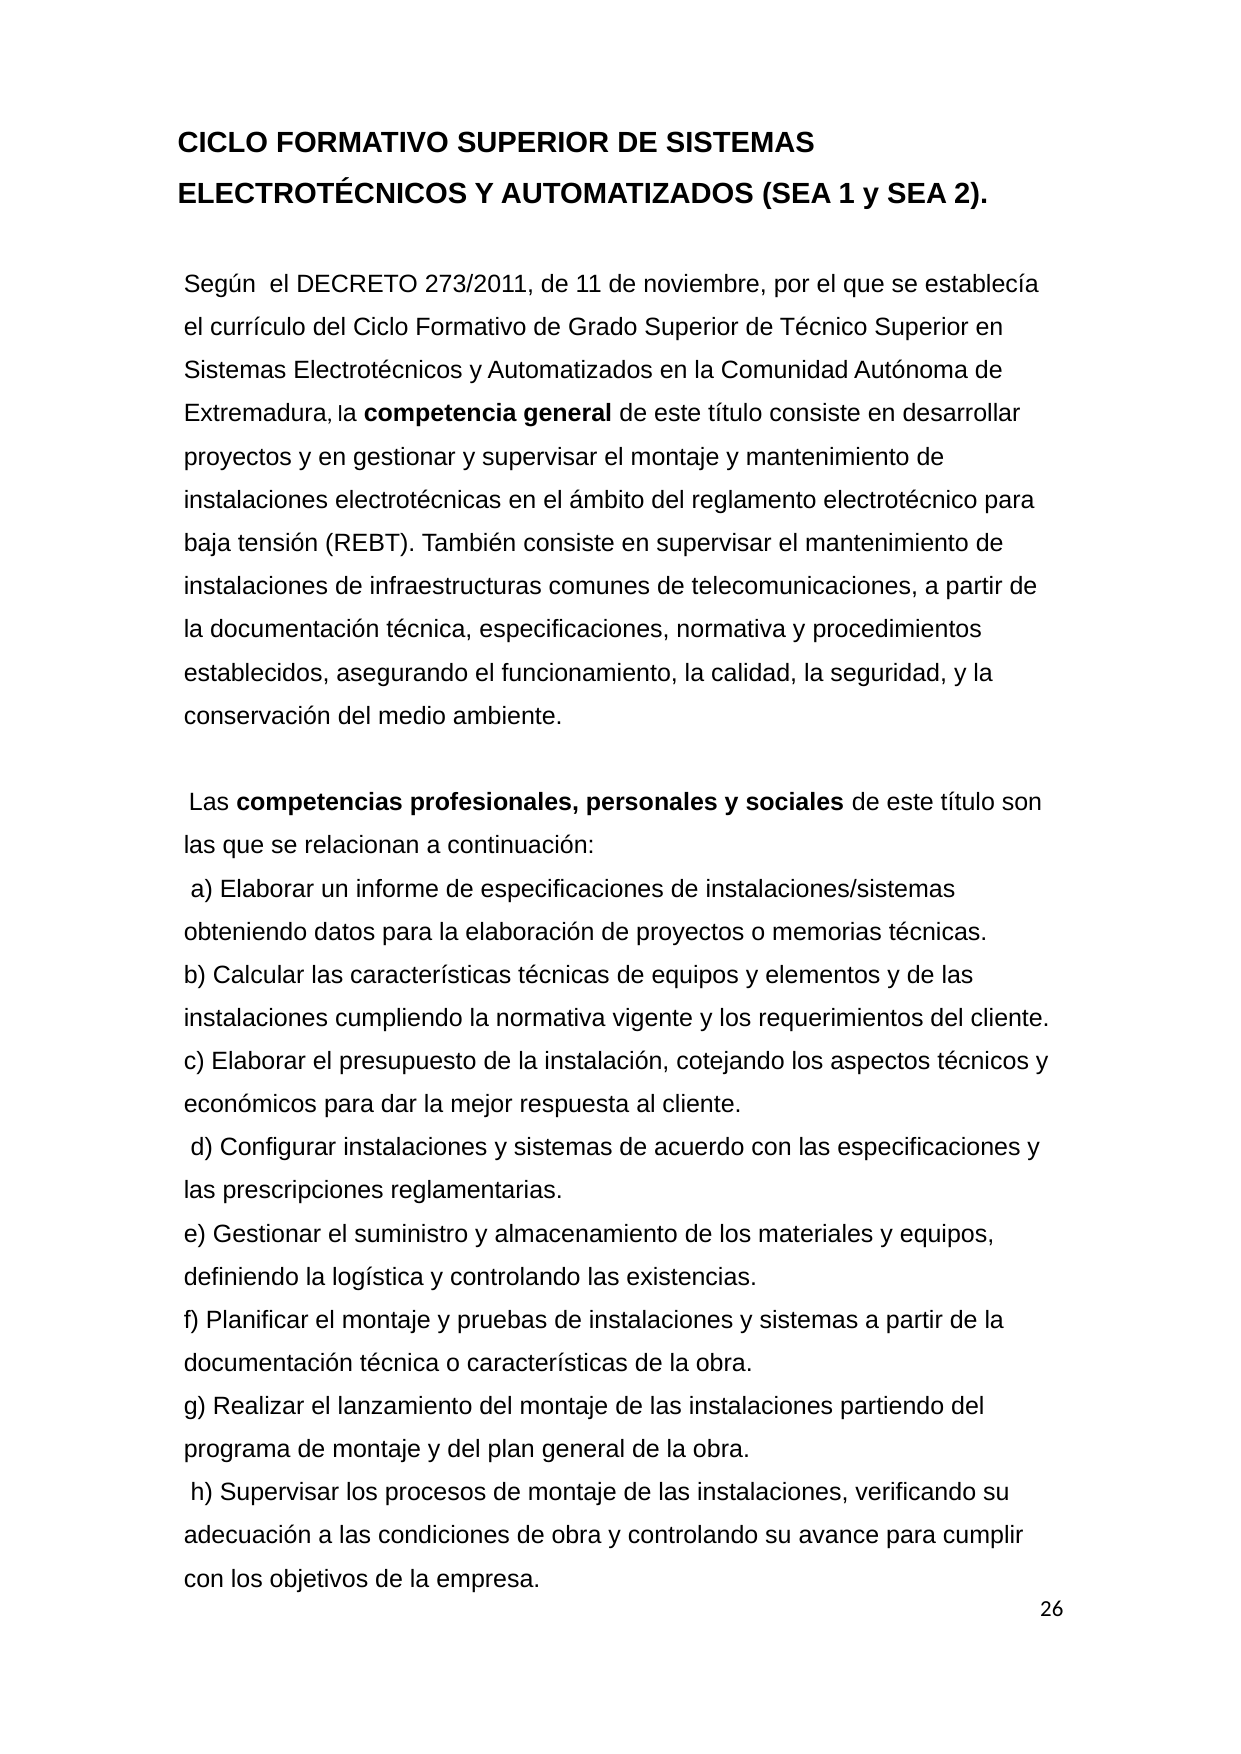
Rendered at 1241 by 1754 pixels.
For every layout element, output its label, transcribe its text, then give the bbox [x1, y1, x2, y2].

text CICLO FORMATIVO SUPERIOR DE SISTEMAS ELECTROTÉCNICOS Y AUTOMATIZADOS (SEA 1 y SEA 2). [177, 125, 1063, 209]
text Las competencias profesionales, personales y sociales de este título son las que se relacionan a continuación: [183, 787, 1063, 859]
text d) Configurar instalaciones y sistemas de acuerdo con las especificaciones y las prescripciones reglamentarias. [183, 1132, 1063, 1204]
text g) Realizar el lanzamiento del montaje de las instalaciones partiendo del programa de montaje y del plan general de la obra. [183, 1391, 1063, 1463]
text h) Supervisar los procesos de montaje de las instalaciones, verificando su adecuación a las condiciones de obra y controlando su avance para cumplir con los objetivos de la empresa. [183, 1477, 1063, 1592]
text a) Elaborar un informe de especificaciones de instalaciones/sistemas obteniendo datos para la elaboración de proyectos o memorias técnicas. [183, 874, 1063, 946]
text Según el DECRETO 273/2011, de 11 de noviembre, por el que se establecía el currículo del Ciclo Formativo de Grado Superior de Técnico Superior en Sistemas Electrotécnicos y Automatizados en la Comunidad Autónoma de Extremadura, la competencia general de este título consiste en desarrollar proyectos y en gestionar y supervisar el montaje y mantenimiento de instalaciones electrotécnicas en el ámbito del reglamento electrotécnico para baja tensión (REBT). También consiste en supervisar el mantenimiento de instalaciones de infraestructuras comunes de telecomunicaciones, a partir de la documentación técnica, especificaciones, normativa y procedimientos establecidos, asegurando el funcionamiento, la calidad, la seguridad, y la conservación del medio ambiente. [183, 269, 1063, 729]
text e) Gestionar el suministro y almacenamiento de los materiales y equipos, definiendo la logística y controlando las existencias. [183, 1219, 1063, 1291]
text b) Calcular las características técnicas de equipos y elementos y de las instalaciones cumpliendo la normativa vigente y los requerimientos del cliente. c) Elaborar el presupuesto de la instalación, cotejando los aspectos técnicos y económicos para dar la mejor respuesta al cliente. [183, 960, 1063, 1118]
text f) Planificar el montaje y pruebas de instalaciones y sistemas a partir de la documentación técnica o características de la obra. [183, 1305, 1063, 1377]
